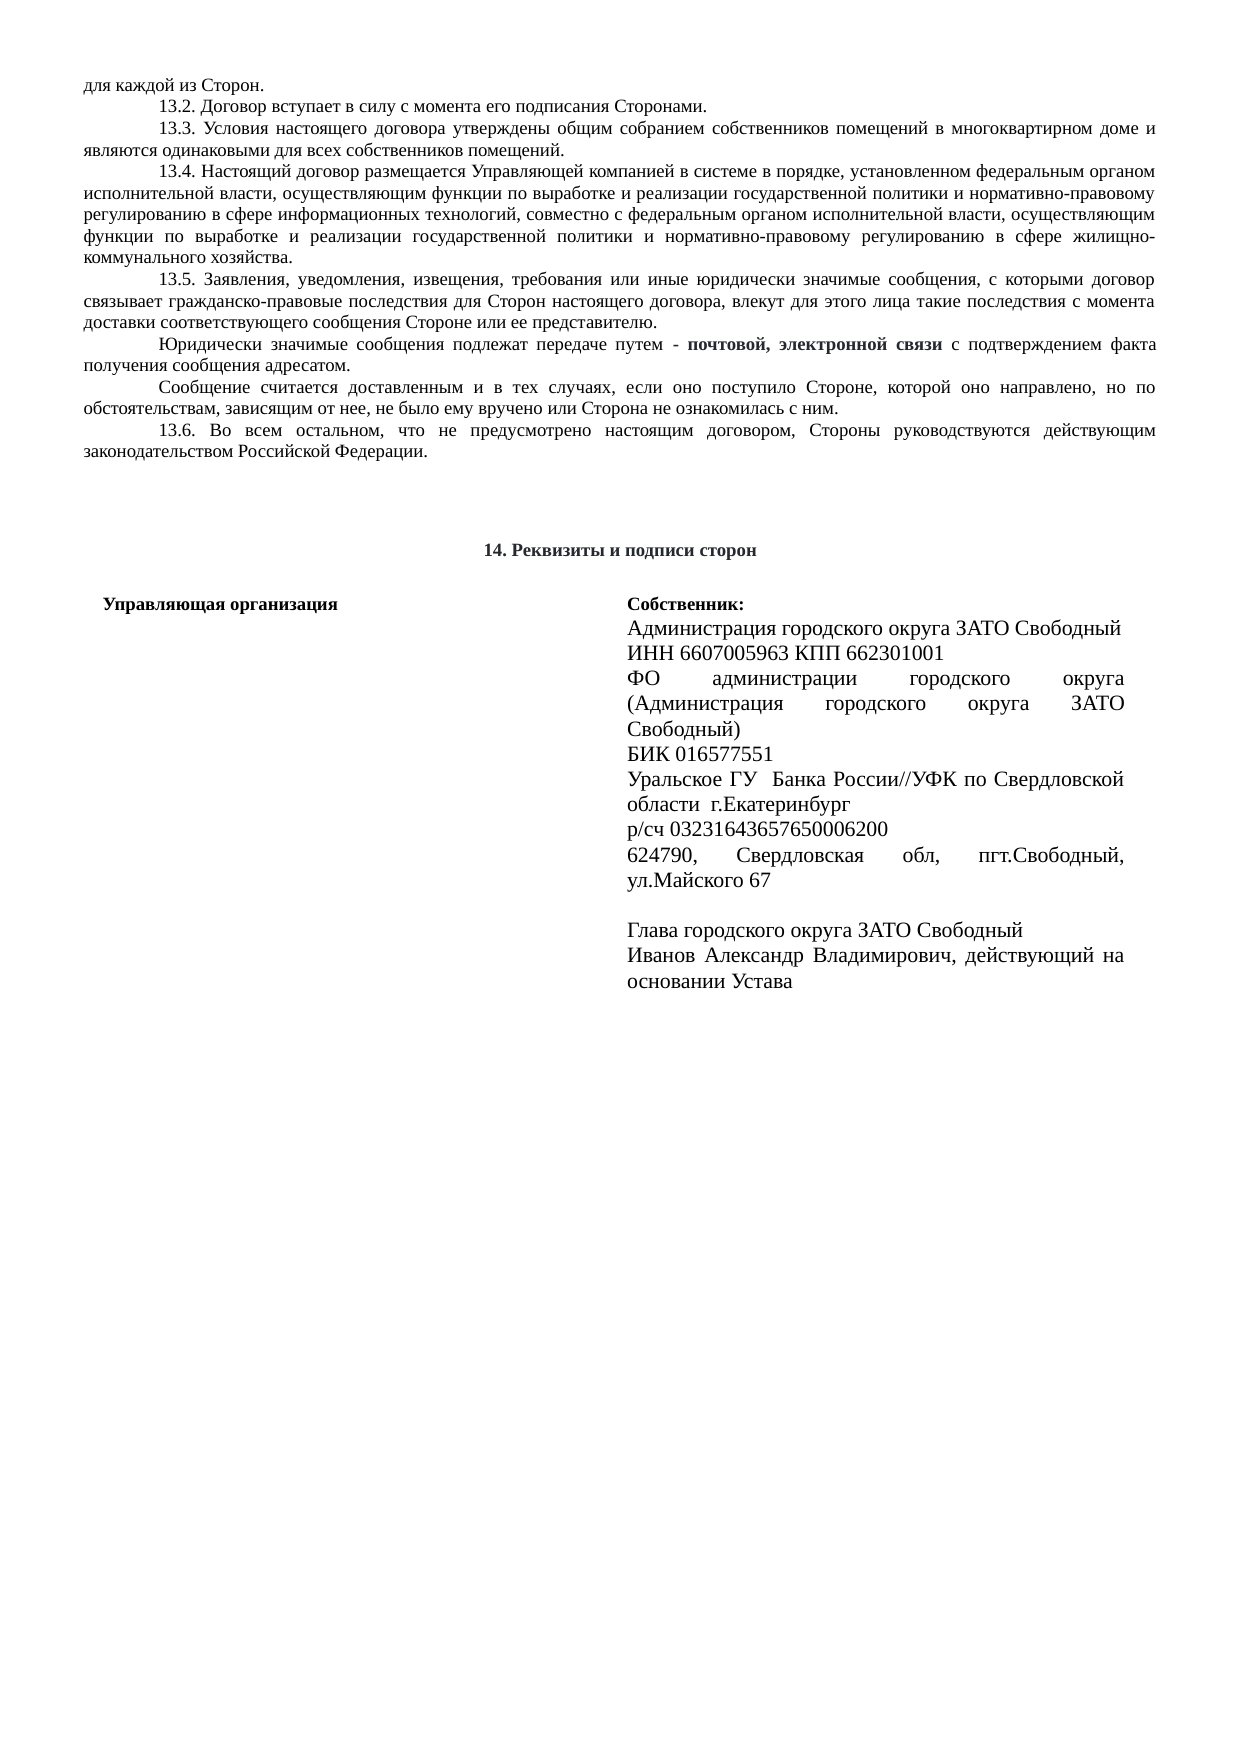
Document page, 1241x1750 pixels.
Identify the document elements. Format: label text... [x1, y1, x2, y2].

text 13.4. Настоящий договор размещается Управляющей компанией в системе в порядке, установленном федеральным органом исполнительной власти, осуществляющим функции по выработке и реализации государственной политики и нормативно-правовому регулированию в сфере информационных технологий, совместно с федеральным органом исполнительной власти, осуществляющим функции по выработке и реализации государственной политики и нормативно-правовому регулированию в сфере жилищно-коммунального хозяйства. [83, 160, 1157, 268]
text 13.2. Договор вступает в силу с момента его подписания Сторонами. [83, 95, 1157, 117]
text 13.5. Заявления, уведомления, извещения, требования или иные юридически значимые сообщения, с которыми договор связывает гражданско-правовые последствия для Сторон настоящего договора, влекут для этого лица такие последствия с момента доставки соответствующего сообщения Стороне или ее представителю. [83, 268, 1157, 333]
text Сообщение считается доставленным и в тех случаях, если оно поступило Стороне, которой оно направлено, но по обстоятельствам, зависящим от нее, не было ему вручено или Сторона не ознакомилась с ним. [83, 376, 1157, 419]
text 13.6. Во всем остальном, что не предусмотрено настоящим договором, Стороны руководствуются действующим законодательством Российской Федерации. [83, 419, 1157, 462]
table_header Управляющая организация [91, 593, 616, 1040]
text Юридически значимые сообщения подлежат передаче путем - почтовой, электронной связи с подтверждением факта получения сообщения адресатом. [83, 333, 1157, 376]
table_header Собственник: Администрация городского округа ЗАТО Свободный ИНН 6607005963 КПП 662301001 ФО администрации городского округа (Администрация городского округа ЗАТО Свободный) БИК 016577551 Уральское ГУ Банка России//УФК по Свердловской области г.Екатеринбург р/сч 03231643657650006200 624790, Свердловская обл, пгт.Свободный, ул.Майского 67 Глава городского округа ЗАТО Свободный Иванов Александр Владимирович, действующий на основании Устава [616, 593, 1136, 1040]
text для каждой из Сторон. [83, 74, 1157, 95]
text 13.3. Условия настоящего договора утверждены общим собранием собственников помещений в многоквартирном доме и являются одинаковыми для всех собственников помещений. [83, 117, 1157, 160]
subtitle 14. Реквизиты и подписи сторон [83, 539, 1157, 560]
